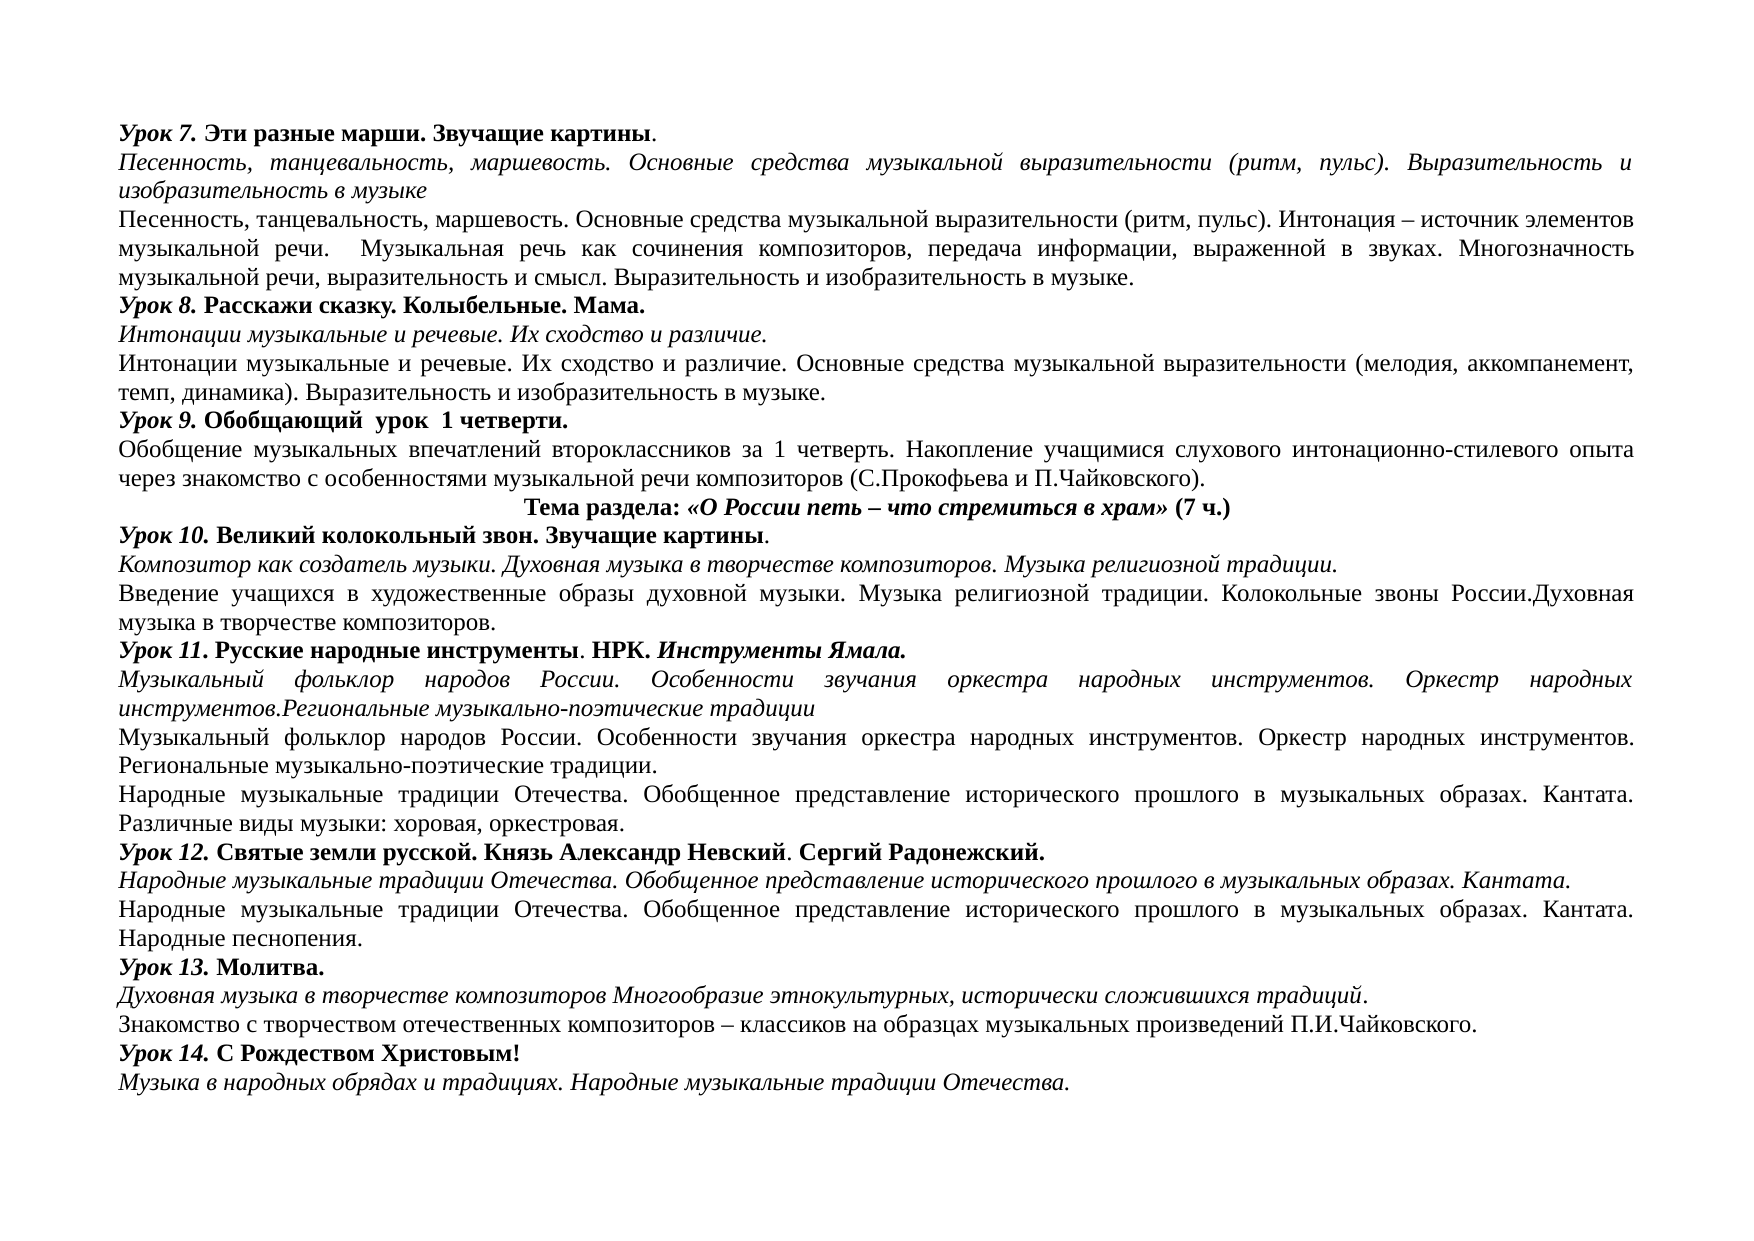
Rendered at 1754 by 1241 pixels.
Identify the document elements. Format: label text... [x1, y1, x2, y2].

text Урок 13. Молитва. [118, 952, 1636, 981]
text Духовная музыка в творчестве композиторов Многообразие этнокультурных, исторически сложившихся традиций. [118, 981, 1636, 1009]
text Народные музыкальные традиции Отечества. Обобщенное представление исторического прошлого в музыкальных образах. Кантата. Различные виды музыки: хоровая, оркестровая. [118, 779, 1636, 837]
text Урок 10. Великий колокольный звон. Звучащие картины. [118, 521, 1636, 549]
text Урок 8. Расскажи сказку. Колыбельные. Мама. [118, 291, 1636, 319]
text Урок 7. Эти разные марши. Звучащие картины. [118, 118, 1636, 147]
text Урок 14. С Рождеством Христовым! [118, 1038, 1636, 1067]
text Знакомство с творчеством отечественных композиторов – классиков на образцах музыкальных произведений П.И.Чайковского. [118, 1009, 1636, 1038]
text Введение учащихся в художественные образы духовной музыки. Музыка религиозной традиции. Колокольные звоны России.Духовная музыка в творчестве композиторов. [118, 578, 1636, 636]
text Народные музыкальные традиции Отечества. Обобщенное представление исторического прошлого в музыкальных образах. Кантата. Народные песнопения. [118, 894, 1636, 952]
text Урок 12. Святые земли русской. Князь Александр Невский. Сергий Радонежский. [118, 837, 1636, 866]
text Песенность, танцевальность, маршевость. Основные средства музыкальной выразительности (ритм, пульс). Интонация – источник элементов музыкальной речи. Музыкальная речь как сочинения композиторов, передача информации, выраженной в звуках. Многозначность музыкальной речи, выразительность и смысл. Выразительность и изобразительность в музыке. [118, 204, 1636, 291]
text Композитор как создатель музыки. Духовная музыка в творчестве композиторов. Музыка религиозной традиции. [118, 549, 1636, 578]
text Обобщение музыкальных впечатлений второклассников за 1 четверть. Накопление учащимися слухового интонационно-стилевого опыта через знакомство с особенностями музыкальной речи композиторов (С.Прокофьева и П.Чайковского). [118, 434, 1636, 492]
text Урок 9. Обобщающий урок 1 четверти. [118, 406, 1636, 434]
text Музыка в народных обрядах и традициях. Народные музыкальные традиции Отечества. [118, 1067, 1636, 1096]
text Урок 11. Русские народные инструменты. НРК. Инструменты Ямала. [118, 636, 1636, 664]
text Интонации музыкальные и речевые. Их сходство и различие. Основные средства музыкальной выразительности (мелодия, аккомпанемент, темп, динамика). Выразительность и изобразительность в музыке. [118, 348, 1636, 406]
text Музыкальный фольклор народов России. Особенности звучания оркестра народных инструментов. Оркестр народных инструментов.Региональные музыкально-поэтические традиции [118, 664, 1636, 722]
text Песенность, танцевальность, маршевость. Основные средства музыкальной выразительности (ритм, пульс). Выразительность и изобразительность в музыке [118, 147, 1636, 204]
text Тема раздела: «О России петь – что стремиться в храм» (7 ч.) [118, 492, 1636, 521]
text Интонации музыкальные и речевые. Их сходство и различие. [118, 319, 1636, 348]
text Музыкальный фольклор народов России. Особенности звучания оркестра народных инструментов. Оркестр народных инструментов. Региональные музыкально-поэтические традиции. [118, 722, 1636, 779]
text Народные музыкальные традиции Отечества. Обобщенное представление исторического прошлого в музыкальных образах. Кантата. [118, 866, 1636, 894]
